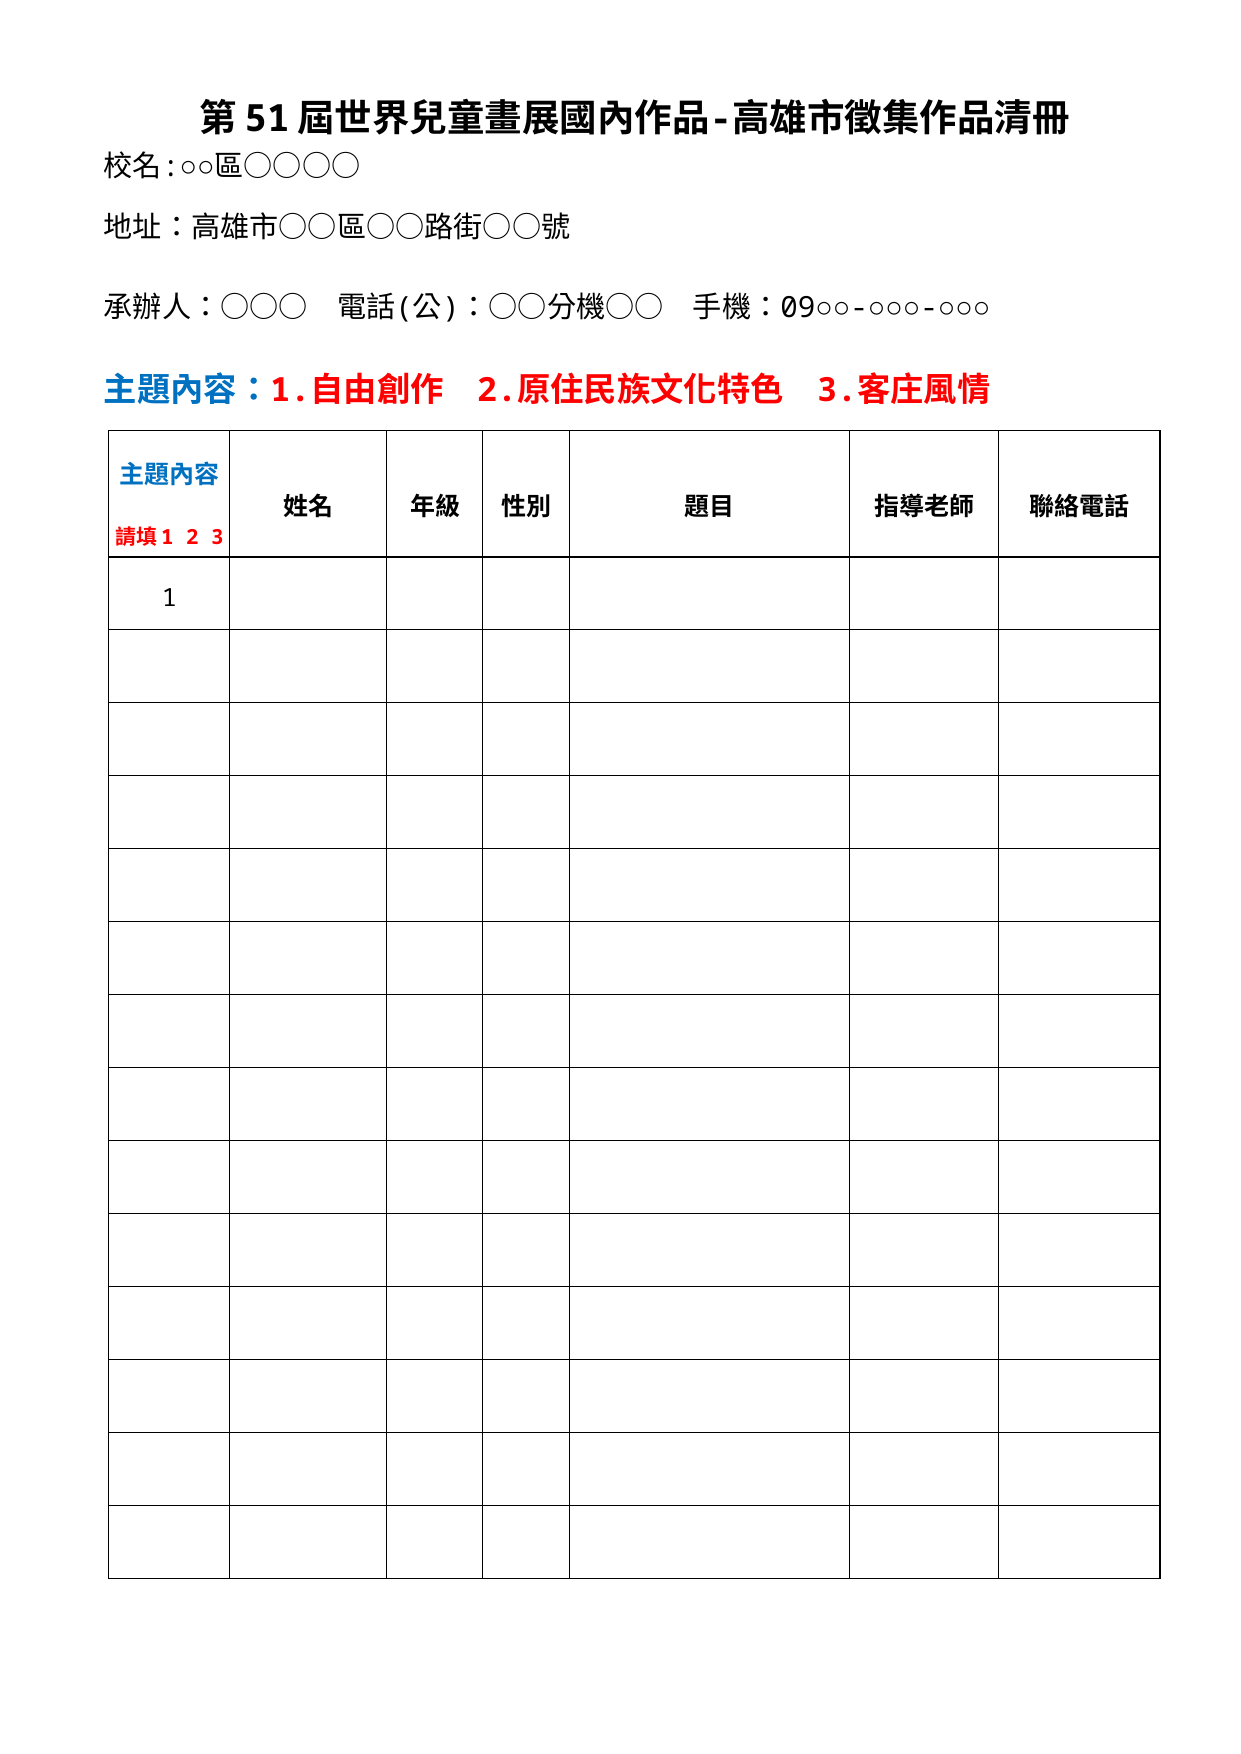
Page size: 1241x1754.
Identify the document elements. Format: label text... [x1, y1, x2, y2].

table_cell [850, 1214, 998, 1286]
table_cell [850, 703, 998, 775]
table_cell [109, 1068, 229, 1140]
table_cell [570, 1214, 849, 1286]
table_header 題目 [570, 431, 849, 556]
table_cell [850, 1433, 998, 1504]
table_cell [387, 1506, 482, 1577]
table_cell [570, 1360, 849, 1432]
table_cell [570, 922, 849, 994]
table_cell [230, 703, 386, 775]
table_cell [230, 1214, 386, 1286]
table_cell [387, 558, 482, 629]
table_cell [850, 1360, 998, 1432]
table_cell [109, 995, 229, 1067]
table_cell [999, 1287, 1159, 1359]
table_cell [387, 703, 482, 775]
table_cell [570, 1287, 849, 1359]
table_cell [850, 776, 998, 848]
table_cell [483, 558, 569, 629]
table_cell [850, 995, 998, 1067]
table_cell [999, 1214, 1159, 1286]
table_cell [483, 630, 569, 702]
table_cell [109, 776, 229, 848]
table_header 指導老師 [850, 431, 998, 556]
table_cell [483, 1287, 569, 1359]
table_cell [387, 630, 482, 702]
table_cell [483, 922, 569, 994]
table_cell [230, 849, 386, 921]
table_cell [850, 922, 998, 994]
table_cell [230, 922, 386, 994]
table_cell [230, 1360, 386, 1432]
table_cell [850, 849, 998, 921]
table_header 聯絡電話 [999, 431, 1159, 556]
table_cell [570, 849, 849, 921]
table_cell [109, 922, 229, 994]
text 地址：高雄市○○區○○路街○○號 [103, 203, 1165, 246]
table_cell [850, 1141, 998, 1213]
table_cell [570, 630, 849, 702]
table_cell [850, 1506, 998, 1577]
text 第51屆世界兒童畫展國內作品-高雄市徵集作品清冊 [103, 88, 1165, 142]
table_cell [850, 1068, 998, 1140]
table_cell [999, 1506, 1159, 1577]
table_cell [483, 1360, 569, 1432]
table_cell [999, 630, 1159, 702]
table_cell [483, 776, 569, 848]
table_cell [387, 1141, 482, 1213]
table_cell [483, 1141, 569, 1213]
table_cell [570, 1141, 849, 1213]
table_header 姓名 [230, 431, 386, 556]
table_cell [483, 1433, 569, 1504]
table_cell [109, 1287, 229, 1359]
table_cell [999, 849, 1159, 921]
table_cell [999, 995, 1159, 1067]
table_header 主題內容 請填1 2 3 [109, 431, 229, 556]
table_cell [387, 1433, 482, 1504]
table_cell [387, 776, 482, 848]
table_cell [483, 703, 569, 775]
table_cell [109, 1360, 229, 1432]
table_cell [999, 1141, 1159, 1213]
table_header 性別 [483, 431, 569, 556]
table_cell [570, 1433, 849, 1504]
table_cell [570, 995, 849, 1067]
table_cell [109, 1214, 229, 1286]
table_cell [570, 1068, 849, 1140]
table_cell [999, 776, 1159, 848]
table_cell [570, 1506, 849, 1577]
table_cell [999, 922, 1159, 994]
table_cell [570, 558, 849, 629]
table_cell [999, 1433, 1159, 1504]
table_cell [387, 995, 482, 1067]
table_cell [230, 1068, 386, 1140]
table_cell [483, 1506, 569, 1577]
text 承辦人：○○○ 電話(公)：○○分機○○ 手機：09○○-○○○-○○○ [103, 283, 1165, 326]
table_cell [483, 1214, 569, 1286]
table_cell [483, 1068, 569, 1140]
table_cell [999, 558, 1159, 629]
table_cell [230, 995, 386, 1067]
table_cell [483, 995, 569, 1067]
table_cell [387, 1360, 482, 1432]
table_cell [109, 703, 229, 775]
table_cell [999, 1068, 1159, 1140]
table_cell [570, 703, 849, 775]
table_cell [230, 776, 386, 848]
table_cell [387, 1214, 482, 1286]
table_cell [109, 1141, 229, 1213]
table_cell 1 [109, 558, 229, 629]
table_cell [109, 1506, 229, 1577]
table_cell [850, 630, 998, 702]
table_cell [230, 1287, 386, 1359]
table_cell [387, 1287, 482, 1359]
table_cell [230, 1506, 386, 1577]
table_cell [230, 1141, 386, 1213]
table_cell [999, 1360, 1159, 1432]
table_cell [109, 630, 229, 702]
table_cell [387, 849, 482, 921]
text 校名:○○區○○○○ [103, 142, 1153, 185]
table_cell [230, 1433, 386, 1504]
table_cell [230, 630, 386, 702]
table_cell [387, 1068, 482, 1140]
table_cell [850, 1287, 998, 1359]
table_cell [850, 558, 998, 629]
table_cell [999, 703, 1159, 775]
table_header 年級 [387, 431, 482, 556]
table_cell [483, 849, 569, 921]
table_cell [109, 1433, 229, 1504]
table_cell [230, 558, 386, 629]
table_cell [570, 776, 849, 848]
text 主題內容：1.自由創作 2.原住民族文化特色 3.客庄風情 [103, 363, 1165, 412]
table_cell [109, 849, 229, 921]
table_cell [387, 922, 482, 994]
